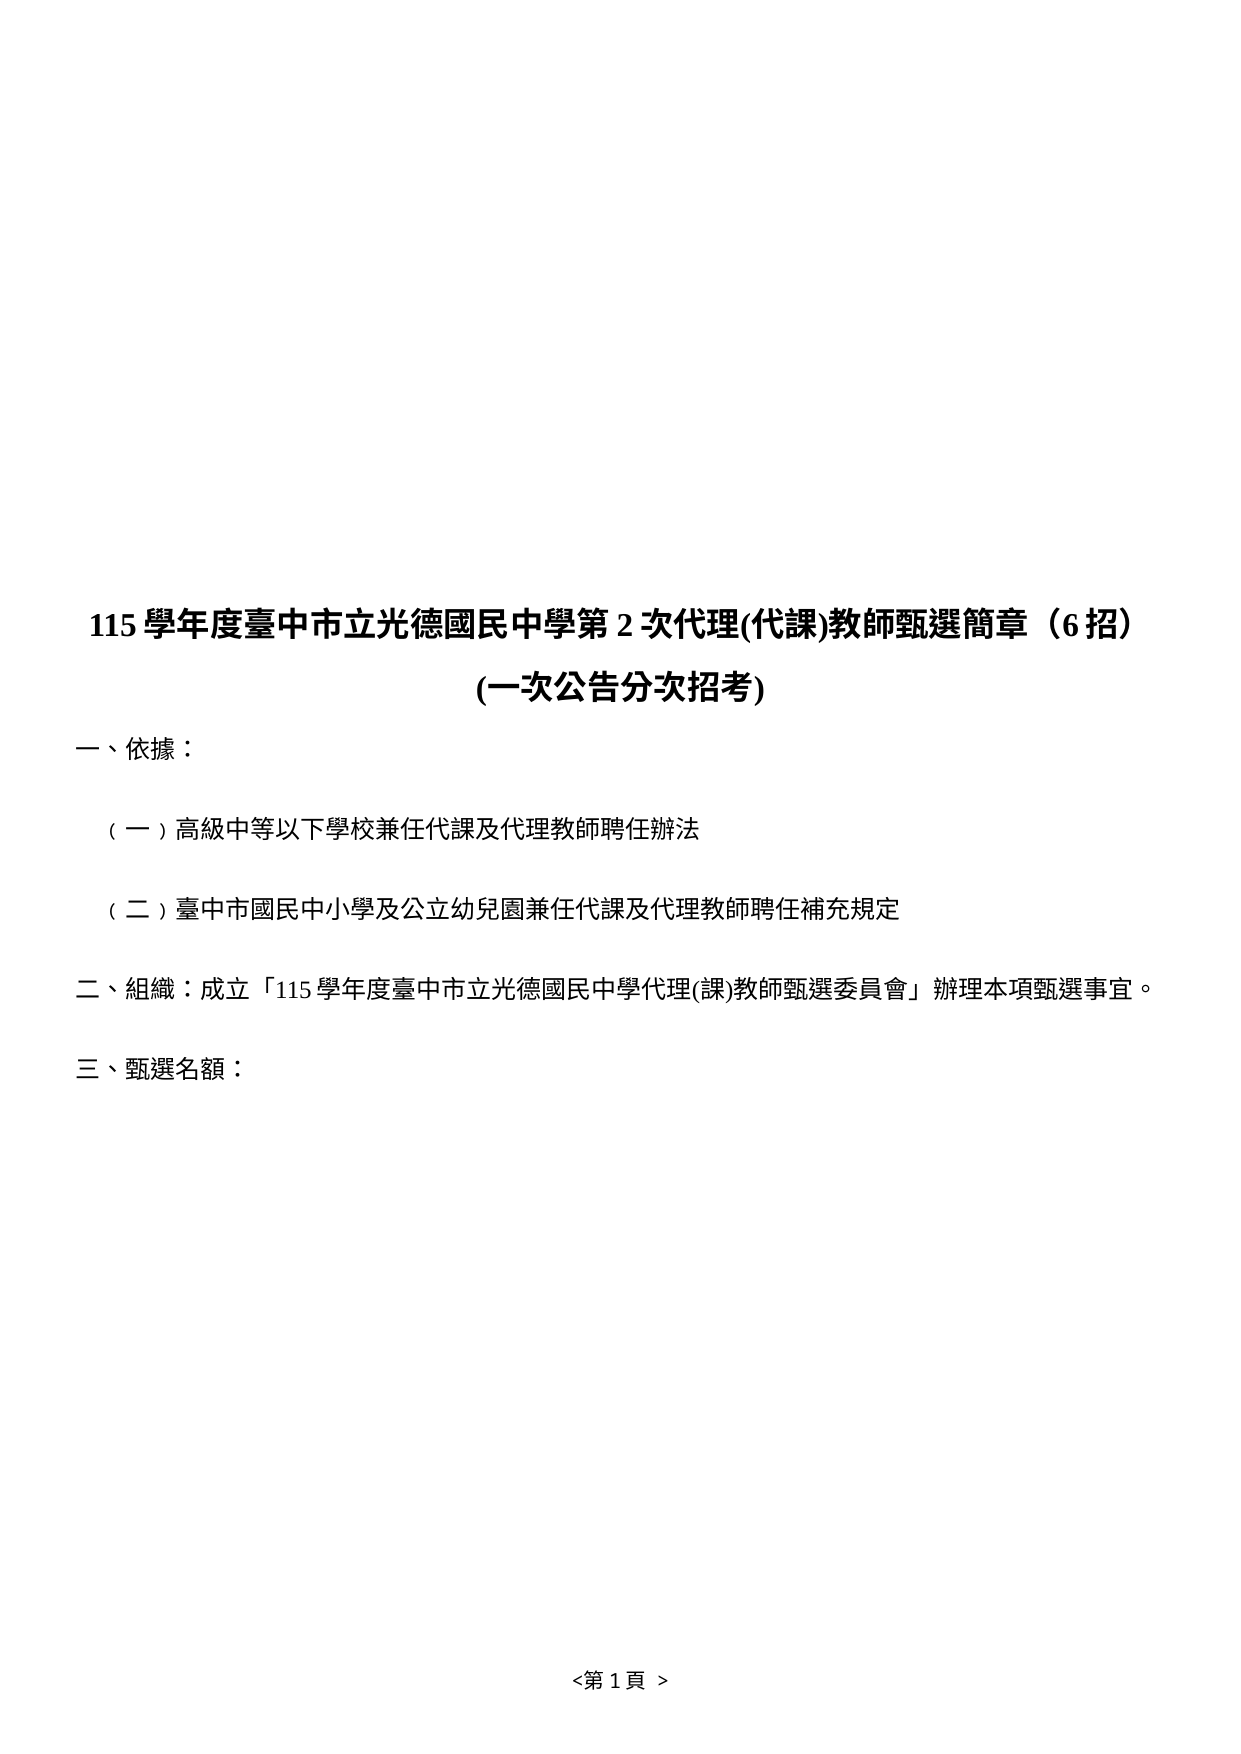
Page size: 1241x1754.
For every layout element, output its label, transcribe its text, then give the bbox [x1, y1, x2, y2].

text 一、依據： [75, 706, 1165, 768]
text 三、甄選名額： [75, 1026, 1165, 1089]
text (一次公告分次招考) [75, 643, 1165, 706]
text ﹙一﹚高級中等以下學校兼任代課及代理教師聘任辦法 [100, 786, 1165, 848]
text 二、組織：成立「115學年度臺中市立光德國民中學代理(課)教師甄選委員會」辦理本項甄選事宜。 [75, 946, 1165, 1009]
text 115學年度臺中市立光德國民中學第2次代理(代課)教師甄選簡章（6招） [75, 581, 1165, 643]
text ﹙二﹚臺中市國民中小學及公立幼兒園兼任代課及代理教師聘任補充規定 [100, 866, 1165, 928]
